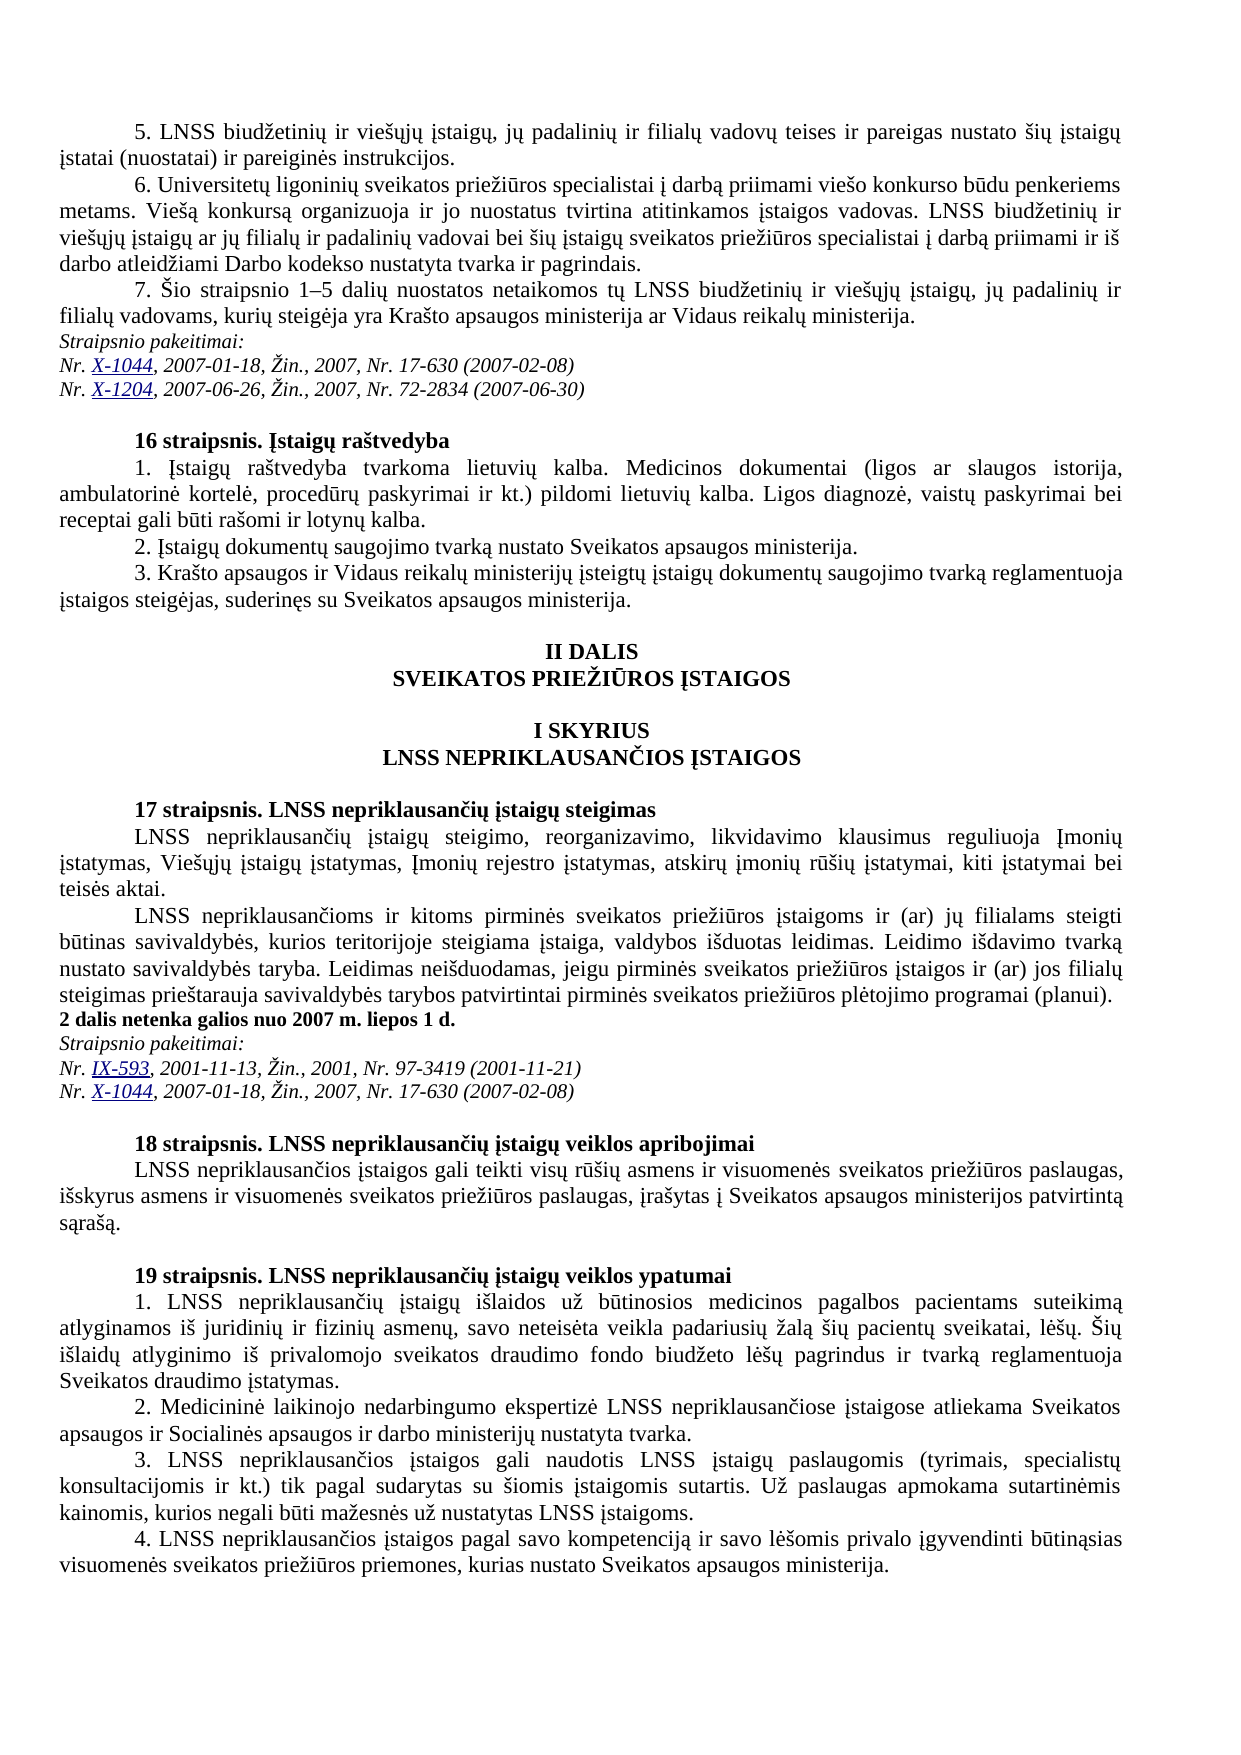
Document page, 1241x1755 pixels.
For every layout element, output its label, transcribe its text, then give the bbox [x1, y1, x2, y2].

text Nr. X-1204, 2007-06-26, Žin., 2007, Nr. 72-2834 (2007-06-30) [59, 377, 1122, 401]
text 7. Šio straipsnio 1–5 dalių nuostatos netaikomos tų LNSS biudžetinių ir viešųjų įstaigų, jų padalinių ir filialų vadovams, kurių steigėja yra Krašto apsaugos ministerija ar Vidaus reikalų ministerija. [59, 276, 1122, 329]
text 4. LNSS nepriklausančios įstaigos pagal savo kompetenciją ir savo lėšomis privalo įgyvendinti būtinąsias visuomenės sveikatos priežiūros priemones, kurias nustato Sveikatos apsaugos ministerija. [59, 1525, 1124, 1578]
text LNSS nepriklausančių įstaigų steigimo, reorganizavimo, likvidavimo klausimus reguliuoja Įmonių įstatymas, Viešųjų įstaigų įstatymas, Įmonių rejestro įstatymas, atskirų įmonių rūšių įstatymai, kiti įstatymai bei teisės aktai. [59, 823, 1124, 902]
text 18 straipsnis. LNSS nepriklausančių įstaigų veiklos apribojimai [59, 1130, 1124, 1156]
text 2. Įstaigų dokumentų saugojimo tvarką nustato Sveikatos apsaugos ministerija. [59, 533, 1124, 559]
text 2 dalis netenka galios nuo 2007 m. liepos 1 d. [59, 1007, 1122, 1031]
text I skyrius [59, 717, 1124, 744]
text 16 straipsnis. Įstaigų raštvedyba [59, 427, 1124, 454]
text Nr. IX-593, 2001-11-13, Žin., 2001, Nr. 97-3419 (2001-11-21) [59, 1055, 1122, 1079]
text 1. LNSS nepriklausančių įstaigų išlaidos už būtinosios medicinos pagalbos pacientams suteikimą atlyginamos iš juridinių ir fizinių asmenų, savo neteisėta veikla padariusių žalą šių pacientų sveikatai, lėšų. Šių išlaidų atlyginimo iš privalomojo sveikatos draudimo fondo biudžeto lėšų pagrindus ir tvarką reglamentuoja Sveikatos draudimo įstatymas. [59, 1288, 1124, 1393]
text 5. LNSS biudžetinių ir viešųjų įstaigų, jų padalinių ir filialų vadovų teises ir pareigas nustato šių įstaigų įstatai (nuostatai) ir pareiginės instrukcijos. [59, 118, 1122, 171]
text 1. Įstaigų raštvedyba tvarkoma lietuvių kalba. Medicinos dokumentai (ligos ar slaugos istorija, ambulatorinė kortelė, procedūrų paskyrimai ir kt.) pildomi lietuvių kalba. Ligos diagnozė, vaistų paskyrimai bei receptai gali būti rašomi ir lotynų kalba. [59, 454, 1124, 533]
text 2. Medicininė laikinojo nedarbingumo ekspertizė LNSS nepriklausančiose įstaigose atliekama Sveikatos apsaugos ir Socialinės apsaugos ir darbo ministerijų nustatyta tvarka. [59, 1393, 1122, 1446]
text Straipsnio pakeitimai: [59, 1031, 1124, 1055]
text LNSS NEPRIKLAUSANČIOS įstaigOS [59, 744, 1124, 770]
text LNSS nepriklausančios įstaigos gali teikti visų rūšių asmens ir visuomenės sveikatos priežiūros paslaugas, išskyrus asmens ir visuomenės sveikatos priežiūros paslaugas, įrašytas į Sveikatos apsaugos ministerijos patvirtintą sąrašą. [59, 1156, 1124, 1235]
text LNSS nepriklausančioms ir kitoms pirminės sveikatos priežiūros įstaigoms ir (ar) jų filialams steigti būtinas savivaldybės, kurios teritorijoje steigiama įstaiga, valdybos išduotas leidimas. Leidimo išdavimo tvarką nustato savivaldybės taryba. Leidimas neišduodamas, jeigu pirminės sveikatos priežiūros įstaigos ir (ar) jos filialų steigimas prieštarauja savivaldybės tarybos patvirtintai pirminės sveikatos priežiūros plėtojimo programai (planui). [59, 902, 1124, 1007]
text 17 straipsnis. LNSS nepriklausančių įstaigų steigimas [59, 796, 1124, 823]
text Nr. X-1044, 2007-01-18, Žin., 2007, Nr. 17-630 (2007-02-08) [59, 353, 1122, 377]
text 6. Universitetų ligoninių sveikatos priežiūros specialistai į darbą priimami viešo konkurso būdu penkeriems metams. Viešą konkursą organizuoja ir jo nuostatus tvirtina atitinkamos įstaigos vadovas. LNSS biudžetinių ir viešųjų įstaigų ar jų filialų ir padalinių vadovai bei šių įstaigų sveikatos priežiūros specialistai į darbą priimami ir iš darbo atleidžiami Darbo kodekso nustatyta tvarka ir pagrindais. [59, 171, 1122, 276]
text Straipsnio pakeitimai: [59, 329, 1122, 353]
text 19 straipsnis. LNSS nepriklausančių įstaigų veiklos ypatumai [59, 1262, 1124, 1288]
text II dalis [59, 638, 1124, 665]
text Nr. X-1044, 2007-01-18, Žin., 2007, Nr. 17-630 (2007-02-08) [59, 1079, 1122, 1103]
text 3. Krašto apsaugos ir Vidaus reikalų ministerijų įsteigtų įstaigų dokumentų saugojimo tvarką reglamentuoja įstaigos steigėjas, suderinęs su Sveikatos apsaugos ministerija. [59, 559, 1124, 612]
text 3. LNSS nepriklausančios įstaigos gali naudotis LNSS įstaigų paslaugomis (tyrimais, specialistų konsultacijomis ir kt.) tik pagal sudarytas su šiomis įstaigomis sutartis. Už paslaugas apmokama sutartinėmis kainomis, kurios negali būti mažesnės už nustatytas LNSS įstaigoms. [59, 1446, 1122, 1525]
text Sveikatos priežiūros įstaigos [59, 665, 1124, 691]
